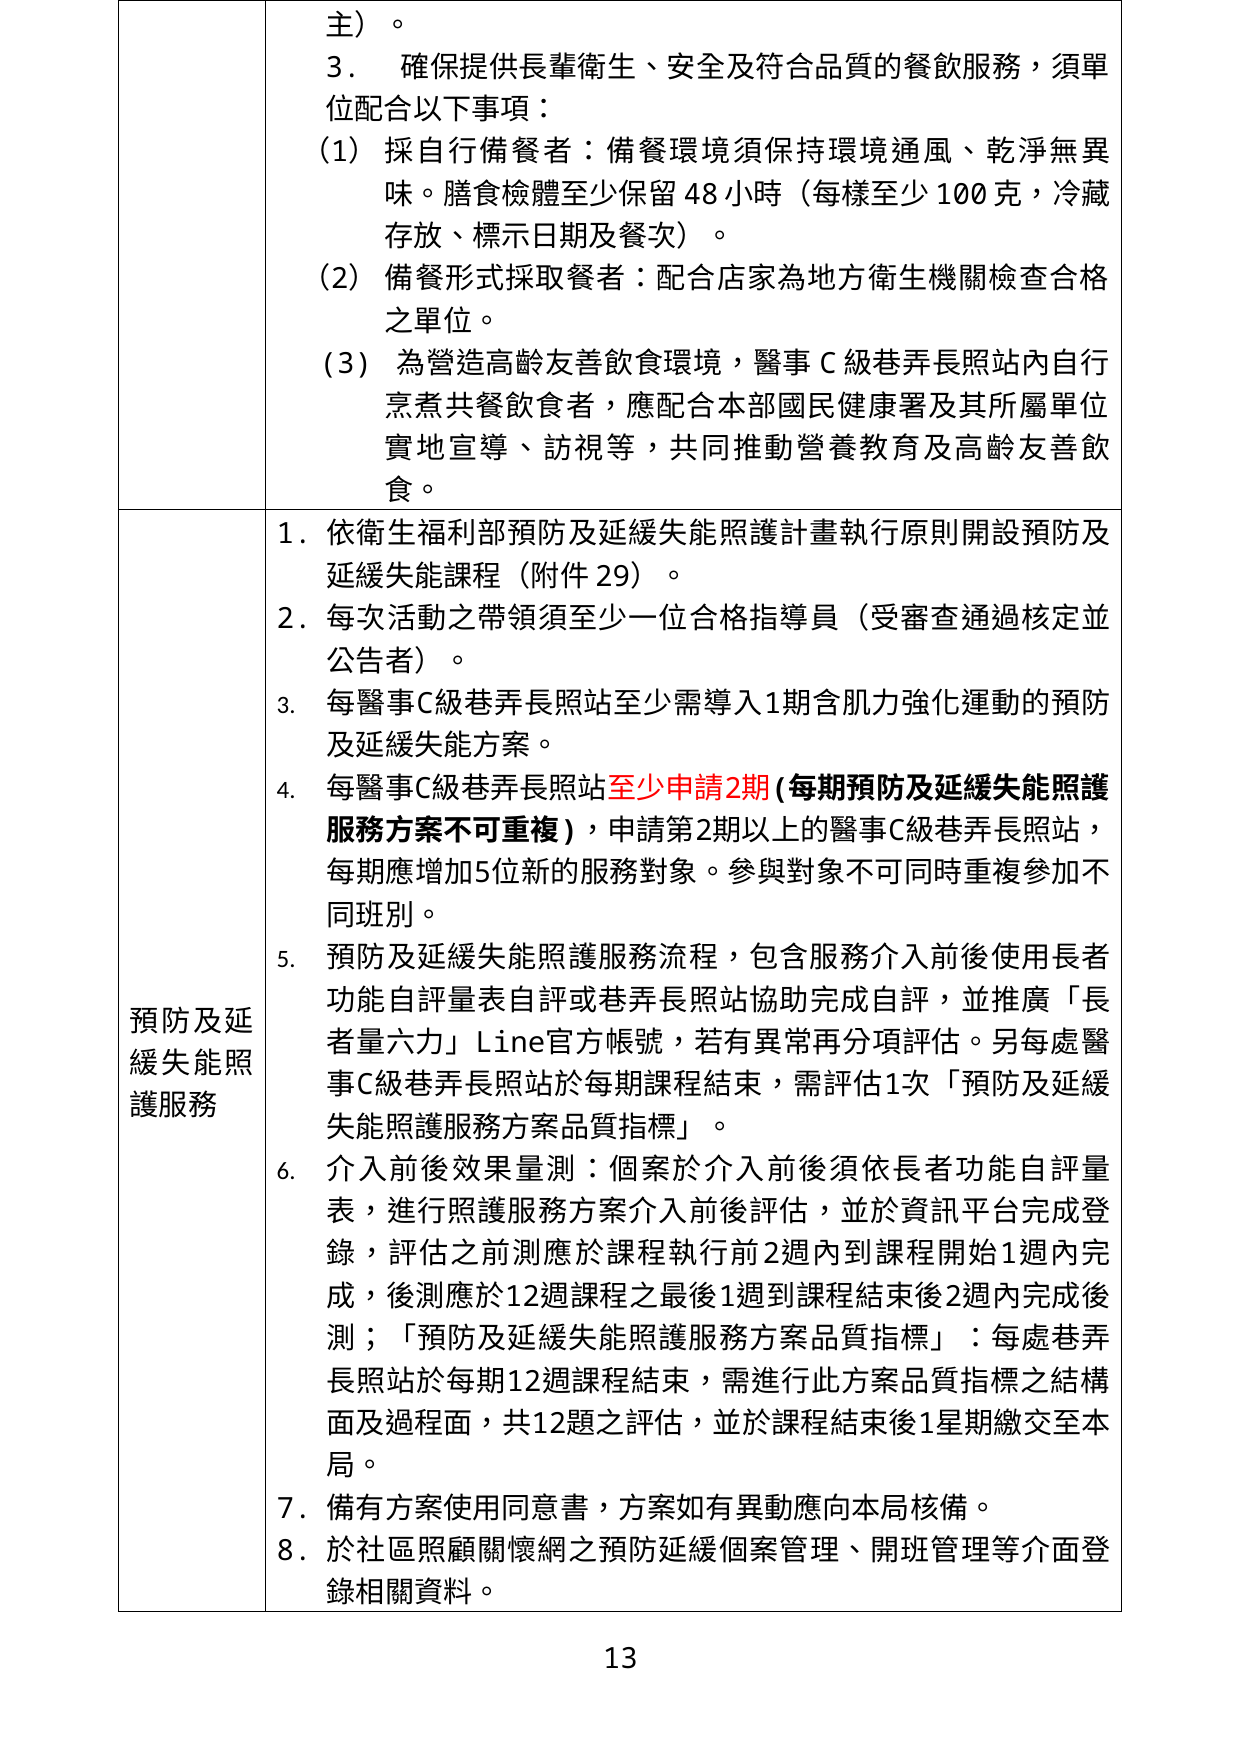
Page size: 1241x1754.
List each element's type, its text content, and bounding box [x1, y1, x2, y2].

table_cell [119, 1, 265, 509]
table_cell 預防及延緩失能照護服務 [119, 510, 265, 1611]
table_cell 依衛生福利部預防及延緩失能照護計畫執行原則開設預防及延緩失能課程（附件29）。 每次活動之帶領須至少一位合格指導員（受審查通過核定並公告者）。 每醫事C級巷弄長照站至少需導入1期含肌力強化運動的預防及延緩失能方案。 每醫事C級巷弄長照站至少申請2期(每期預防及延緩失能照護服務方案不可重複)，申請第2期以上的醫事C級巷弄長照站，每期應增加5位新的服務對象。參與對象不可同時重複參加不同班別。 預防及延緩失能照護服務流程，包含服務介入前後使用長者功能自評量表自評或巷弄長照站協助完成自評，並推廣「長者量六力」Line官方帳號，若有異常再分項評估。另每處醫事C級巷弄長照站於每期課程結束，需評估1次「預防及延緩失能照護服務方案品質指標」。 介入前後效果量測：個案於介入前後須依長者功能自評量表，進行照護服務方案介入前後評估，並於資訊平台完成登錄，評估之前測應於課程執行前2週內到課程開始1週內完成，後測應於12週課程之最後1週到課程結束後2週內完成後測；「預防及延緩失能照護服務方案品質指標」：每處巷弄長照站於每期12週課程結束，需進行此方案品質指標之結構面及過程面，共12題之評估，並於課程結束後1星期繳交至本局。 備有方案使用同意書，方案如有異動應向本局核備。 於社區照顧關懷網之預防延緩個案管理、開班管理等介面登錄相關資料。 [266, 510, 1121, 1611]
table_cell 定義：由長輩至定點與他人一起用餐，提供長輩與他人的互動機會，增加社會參與的管道之一。 由服務時段前或後，提供參加對象共餐服務（以中餐為主）。 確保提供長輩衛生、安全及符合品質的餐飲服務，須單位配合以下事項： （1） 採自行備餐者：備餐環境須保持環境通風、乾淨無異味。膳食檢體至少保留48小時（每樣至少100克，冷藏存放、標示日期及餐次）。 （2） 備餐形式採取餐者：配合店家為地方衛生機關檢查合格之單位。 (3) 為營造高齡友善飲食環境，醫事C級巷弄長照站內自行烹煮共餐飲食者，應配合本部國民健康署及其所屬單位實地宣導、訪視等，共同推動營養教育及高齡友善飲食。 [266, 1, 1121, 509]
